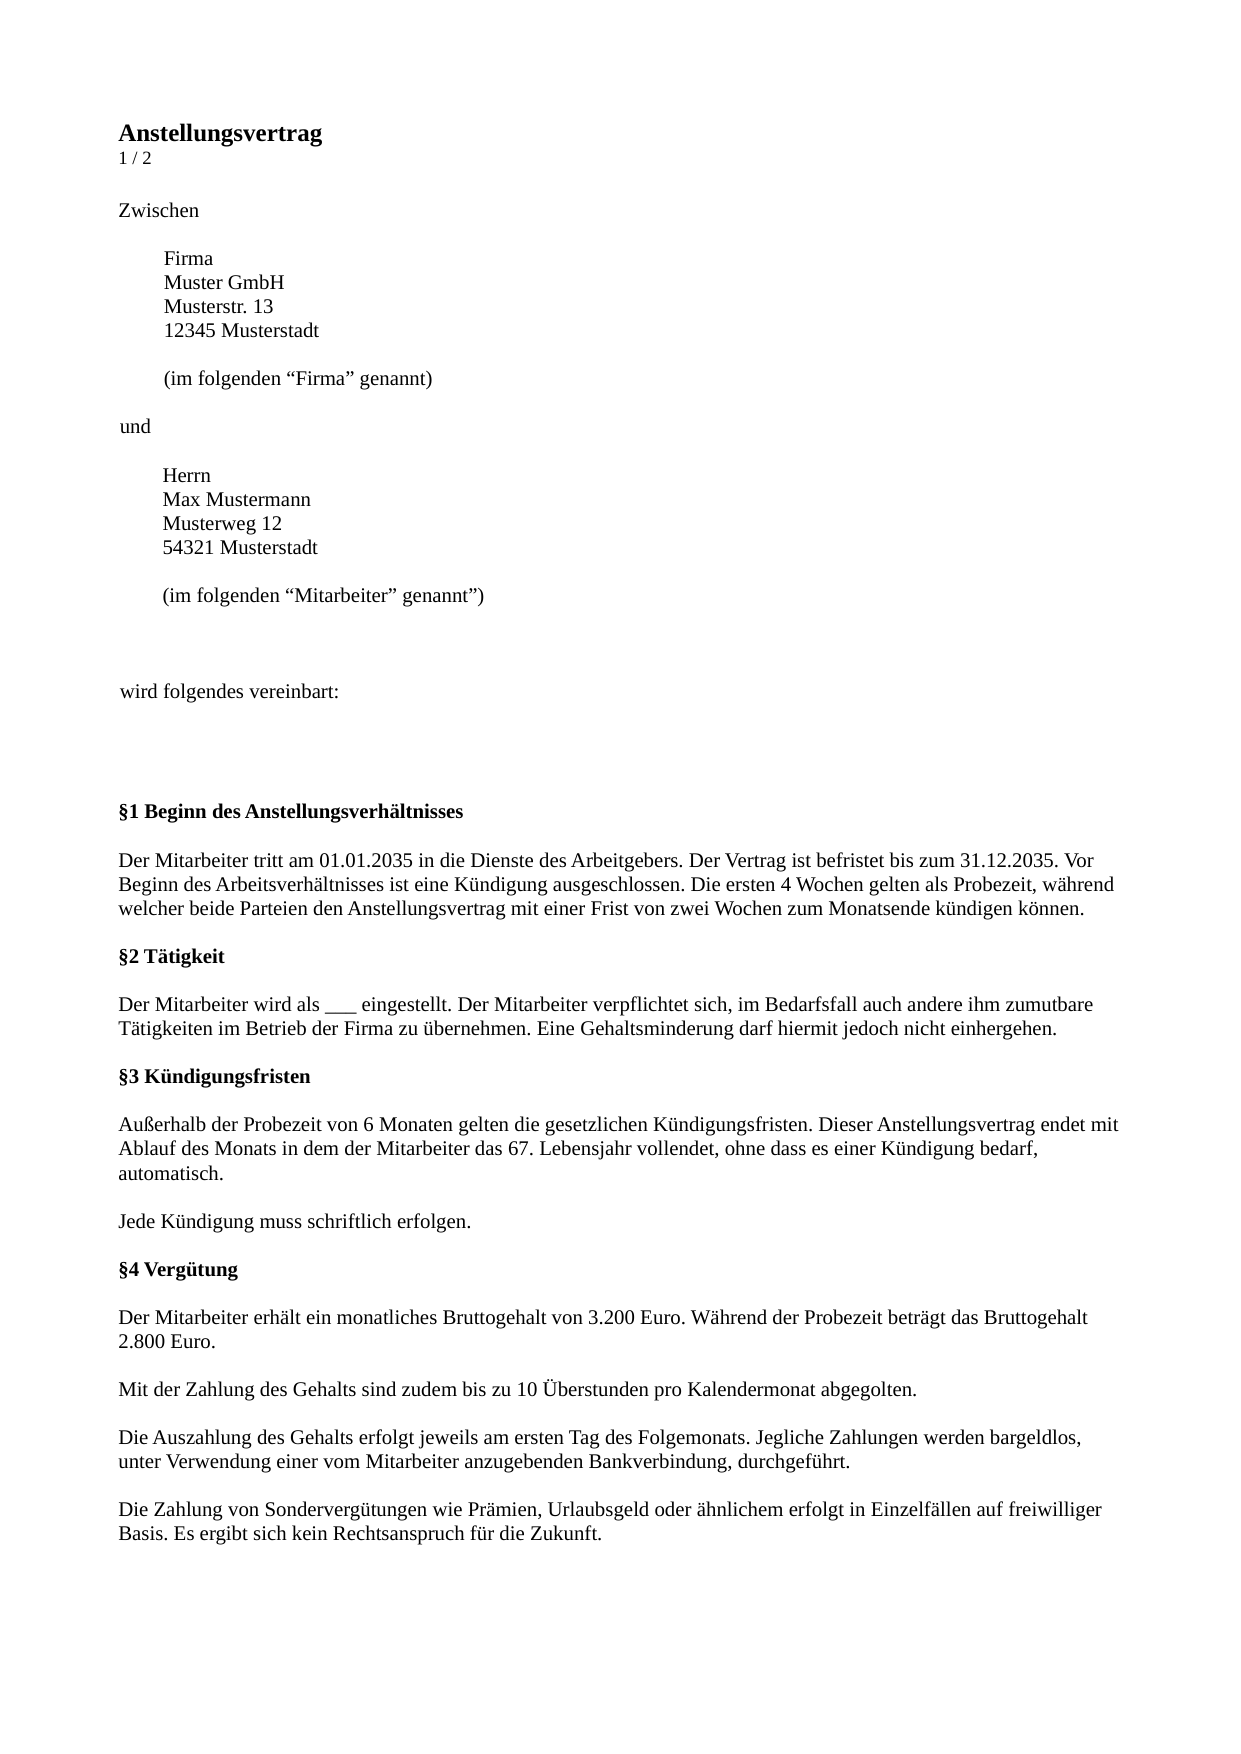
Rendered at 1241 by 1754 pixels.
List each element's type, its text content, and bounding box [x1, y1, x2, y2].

text Der Mitarbeiter erhält ein monatliches Bruttogehalt von 3.200 Euro. Während der Probezeit beträgt das Bruttogehalt 2.800 Euro. [118, 1305, 1122, 1353]
text Herrn [162, 463, 1122, 487]
text Max Mustermann [162, 487, 1122, 511]
text und [119, 414, 1122, 438]
text Firma [163, 246, 1122, 270]
text §1 Beginn des Anstellungsverhältnisses [118, 799, 1122, 823]
text 12345 Musterstadt [163, 318, 1122, 342]
text (im folgenden “Mitarbeiter” genannt”) [162, 583, 1122, 607]
text Mit der Zahlung des Gehalts sind zudem bis zu 10 Überstunden pro Kalendermonat abgegolten. [118, 1377, 1122, 1401]
text Die Zahlung von Sondervergütungen wie Prämien, Urlaubsgeld oder ähnlichem erfolgt in Einzelfällen auf freiwilliger Basis. Es ergibt sich kein Rechtsanspruch für die Zukunft. [118, 1497, 1122, 1545]
text wird folgendes vereinbart: [119, 679, 1122, 703]
text Der Mitarbeiter tritt am 01.01.2035 in die Dienste des Arbeitgebers. Der Vertrag ist befristet bis zum 31.12.2035. Vor Beginn des Arbeitsverhältnisses ist eine Kündigung ausgeschlossen. Die ersten 4 Wochen gelten als Probezeit, während welcher beide Parteien den Anstellungsvertrag mit einer Frist von zwei Wochen zum Monatsende kündigen können. [118, 848, 1122, 920]
text §4 Vergütung [118, 1257, 1122, 1281]
text Jede Kündigung muss schriftlich erfolgen. [118, 1208, 1122, 1233]
text Die Auszahlung des Gehalts erfolgt jeweils am ersten Tag des Folgemonats. Jegliche Zahlungen werden bargeldlos, unter Verwendung einer vom Mitarbeiter anzugebenden Bankverbindung, durchgeführt. [118, 1425, 1122, 1473]
text Der Mitarbeiter wird als ___ eingestellt. Der Mitarbeiter verpflichtet sich, im Bedarfsfall auch andere ihm zumutbare Tätigkeiten im Betrieb der Firma zu übernehmen. Eine Gehaltsminderung darf hiermit jedoch nicht einhergehen. [118, 992, 1122, 1040]
text Zwischen [118, 198, 1122, 222]
text Muster GmbH [163, 270, 1122, 294]
text Musterstr. 13 [163, 294, 1122, 318]
text (im folgenden “Firma” genannt) [163, 366, 1122, 390]
text §2 Tätigkeit [118, 944, 1122, 968]
text Außerhalb der Probezeit von 6 Monaten gelten die gesetzlichen Kündigungsfristen. Dieser Anstellungsvertrag endet mit Ablauf des Monats in dem der Mitarbeiter das 67. Lebensjahr vollendet, ohne dass es einer Kündigung bedarf, automatisch. [118, 1112, 1122, 1184]
text §3 Kündigungsfristen [118, 1064, 1122, 1088]
text 54321 Musterstadt [162, 535, 1122, 559]
text Musterweg 12 [162, 511, 1122, 535]
